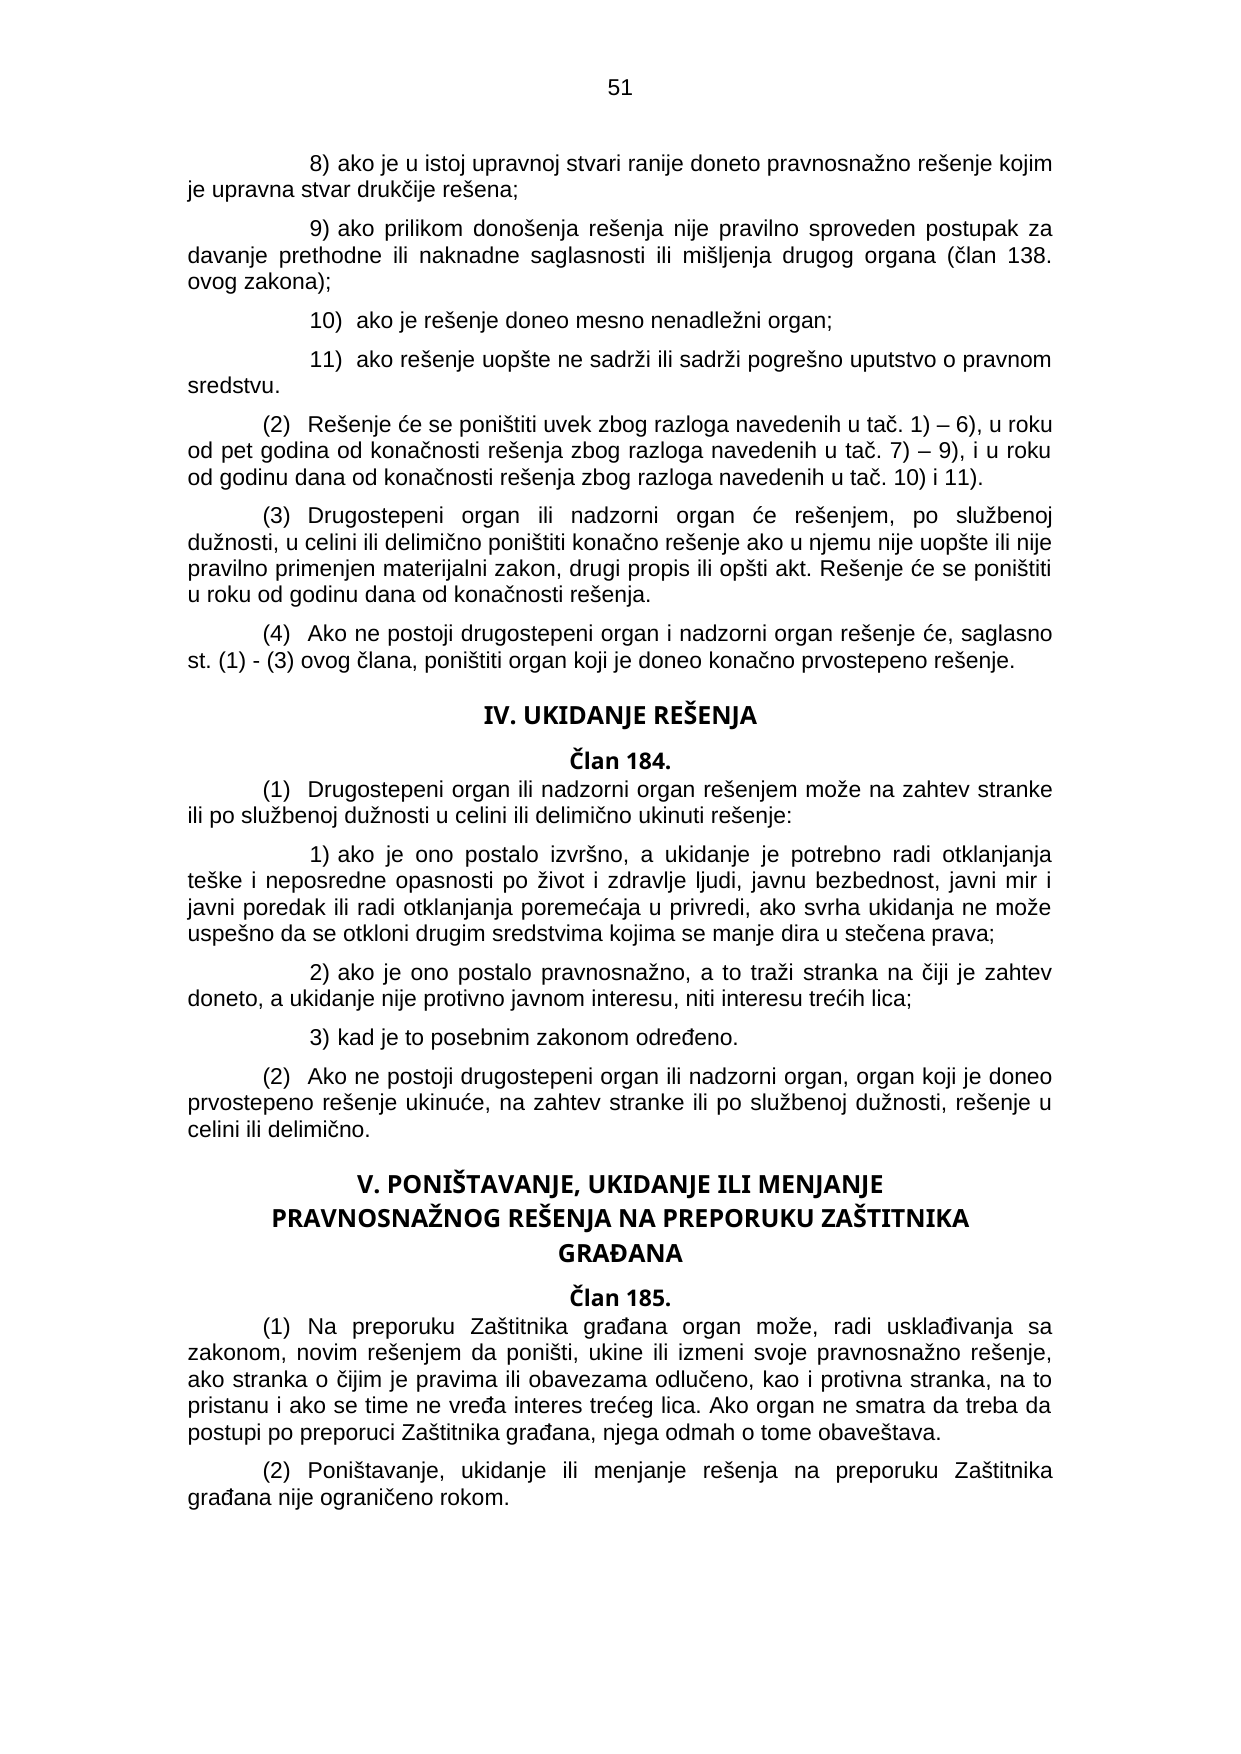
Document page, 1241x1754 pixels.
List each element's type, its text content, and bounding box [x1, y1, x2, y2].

text (3) Drugostepeni organ ili nadzorni organ će rešenjem, po službenoj dužnosti, u celini ili delimično poništiti konačno rešenje ako u njemu nije uopšte ili nije pravilno primenjen materijalni zakon, drugi propis ili opšti akt. Rešenje će se poništiti u roku od godinu dana od konačnosti rešenja. [187, 502, 1053, 608]
text 1) ako je ono postalo izvršno, a ukidanje je potrebno radi otklanjanja teške i neposredne opasnosti po život i zdravlje ljudi, javnu bezbednost, javni mir i javni poredak ili radi otklanjanja poremećaja u privredi, ako svrha ukidanja ne može uspešno da se otkloni drugim sredstvima kojima se manje dira u stečena prava; [187, 841, 1053, 946]
text 9) ako prilikom donošenja rešenja nije pravilno sproveden postupak za davanje prethodne ili naknadne saglasnosti ili mišljenja drugog organa (član 138. ovog zakona); [187, 215, 1053, 294]
text (4) Ako ne postoji drugostepeni organ i nadzorni organ rešenje će, saglasno st. (1) - (3) ovog člana, poništiti organ koji je doneo konačno prvostepeno rešenje. [187, 620, 1053, 673]
text 8) ako je u istoj upravnoj stvari ranije doneto pravnosnažno rešenje kojim je upravna stvar drukčije rešena; [187, 150, 1053, 203]
text 3) kad je to posebnim zakonom određeno. [187, 1024, 1053, 1051]
text (2) Poništavanje, ukidanje ili menjanje rešenja na preporuku Zaštitnika građana nije ograničeno rokom. [187, 1457, 1053, 1510]
text V. PONIŠTAVANjE, UKIDANjE ILI MENjANjE PRAVNOSNAŽNOG REŠENjA NA PREPORUKU ZAŠTITNIKA GRAĐANA [262, 1167, 978, 1269]
text 11) ako rešenje uopšte ne sadrži ili sadrži pogrešno uputstvo o pravnom sredstvu. [187, 346, 1053, 398]
text (2) Rešenje će se poništiti uvek zbog razloga navedenih u tač. 1) – 6), u roku od pet godina od konačnosti rešenja zbog razloga navedenih u tač. 7) – 9), i u roku od godinu dana od konačnosti rešenja zbog razloga navedenih u tač. 10) i 11). [187, 411, 1053, 490]
text (2) Ako ne postoji drugostepeni organ ili nadzorni organ, organ koji je doneo prvostepeno rešenje ukinuće, na zahtev stranke ili po službenoj dužnosti, rešenje u celini ili delimično. [187, 1063, 1053, 1142]
text (1) Na preporuku Zaštitnika građana organ može, radi usklađivanja sa zakonom, novim rešenjem da poništi, ukine ili izmeni svoje pravnosnažno rešenje, ako stranka o čijim je pravima ili obavezama odlučeno, kao i protivna stranka, na to pristanu i ako se time ne vređa interes trećeg lica. Ako organ ne smatra da treba da postupi po preporuci Zaštitnika građana, njega odmah o tome obaveštava. [187, 1313, 1053, 1445]
text (1) Drugostepeni organ ili nadzorni organ rešenjem može na zahtev stranke ili po službenoj dužnosti u celini ili delimično ukinuti rešenje: [187, 776, 1053, 828]
text Član 184. [262, 744, 978, 776]
text 2) ako je ono postalo pravnosnažno, a to traži stranka na čiji je zahtev doneto, a ukidanje nije protivno javnom interesu, niti interesu trećih lica; [187, 959, 1053, 1012]
text Član 185. [262, 1282, 978, 1313]
text IV. UKIDANjE REŠENjA [262, 698, 978, 732]
text 10) ako je rešenje doneo mesno nenadležni organ; [187, 307, 1053, 333]
